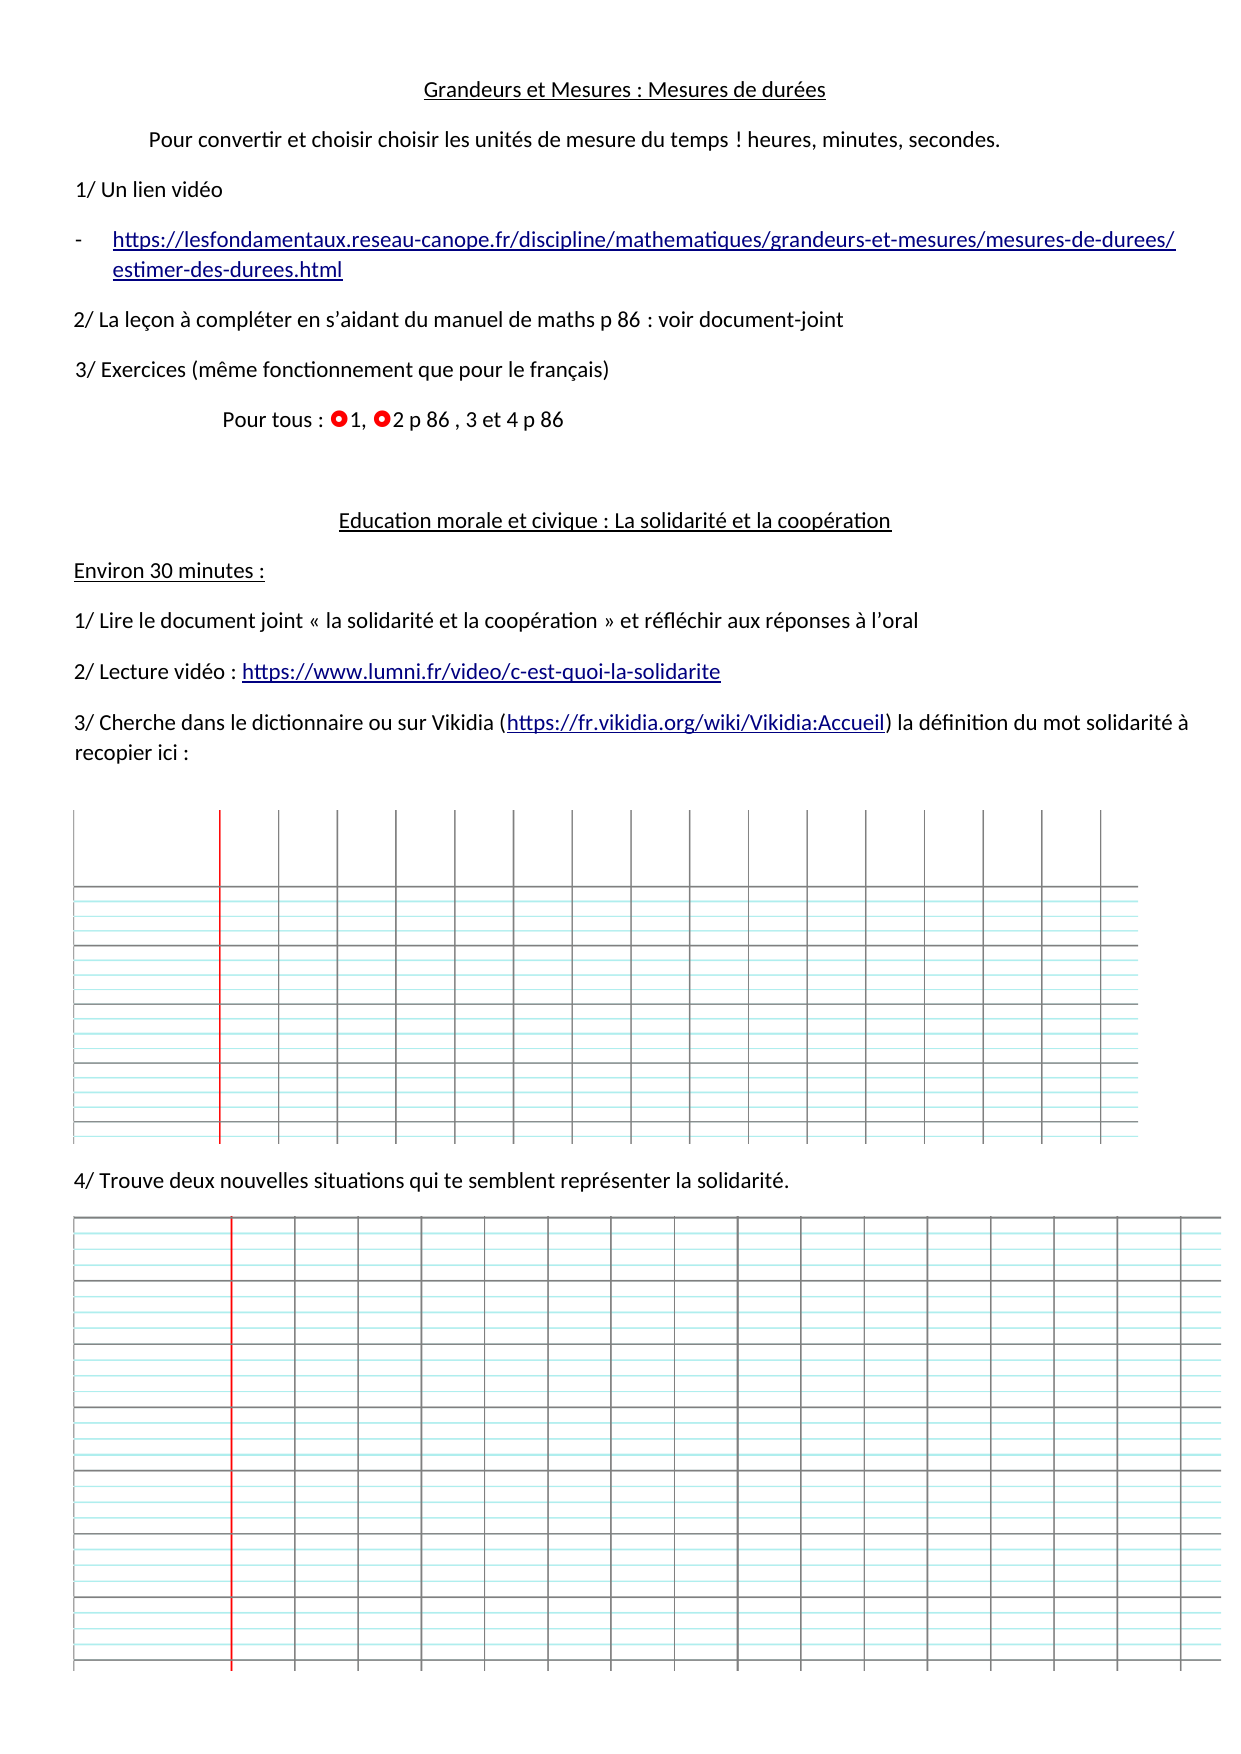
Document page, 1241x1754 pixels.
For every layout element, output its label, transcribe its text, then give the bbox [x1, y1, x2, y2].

text 1/ Lire le document joint « la solidarité et la coopération » et réfléchir aux réponses à l’oral [73, 607, 1221, 635]
text Pour tous : 1, 2 p 86 , 3 et 4 p 86 [75, 406, 1221, 434]
text 1/ Un lien vidéo [75, 175, 1221, 203]
text 2/ Lecture vidéo : https://www.lumni.fr/video/c-est-quoi-la-solidarite [73, 657, 1221, 685]
text 3/ Cherche dans le dictionnaire ou sur Vikidia (https://fr.vikidia.org/wiki/Vikidia:Accueil) la définition du mot solidarité à recopier ici : [73, 708, 1221, 766]
text Grandeurs et Mesures : Mesures de durées [73, 75, 896, 103]
text Pour convertir et choisir choisir les unités de mesure du temps ! heures, minutes, secondes. [75, 125, 1221, 153]
list https://lesfondamentaux.reseau-canope.fr/discipline/mathematiques/grandeurs-et-mesures/mesures-de-durees/estimer-des-durees.html [75, 225, 1221, 283]
text Education morale et civique : La solidarité et la coopération [73, 506, 1167, 534]
text Environ 30 minutes : [73, 556, 1221, 584]
text 4/ Trouve deux nouvelles situations qui te semblent représenter la solidarité. [73, 1166, 1221, 1194]
text 2/ La leçon à compléter en s’aidant du manuel de maths p 86 : voir document-joint [73, 305, 1221, 333]
text 3/ Exercices (même fonctionnement que pour le français) [75, 356, 1221, 383]
